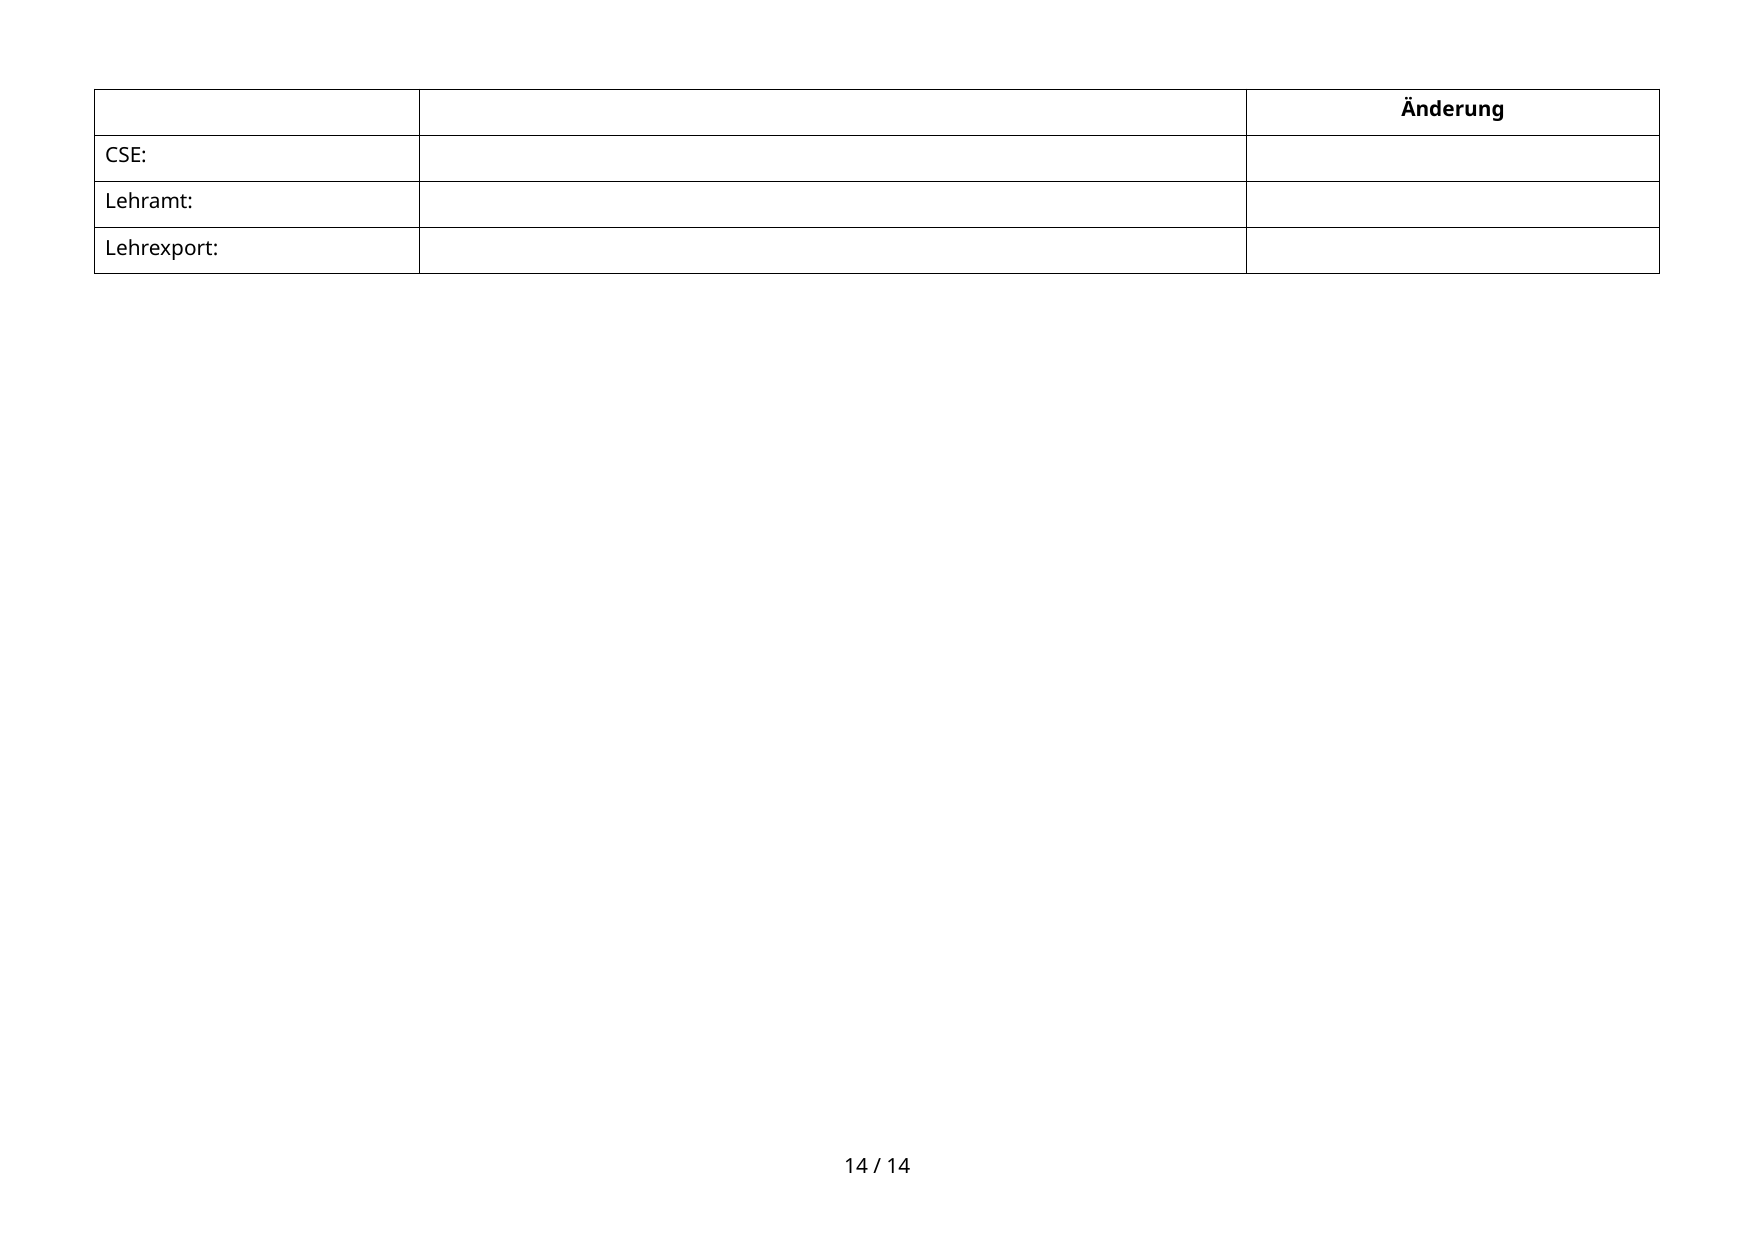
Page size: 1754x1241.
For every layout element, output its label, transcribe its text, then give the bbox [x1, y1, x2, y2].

table_cell [1247, 228, 1659, 273]
table_cell Lehrexport: [95, 228, 419, 273]
table_cell [1247, 136, 1659, 181]
table_cell [420, 182, 1246, 227]
table_cell [420, 136, 1246, 181]
table_header [420, 90, 1246, 134]
table_header Änderung [1247, 90, 1659, 134]
table_cell [1247, 182, 1659, 227]
table_header [95, 90, 419, 134]
table_cell CSE: [95, 136, 419, 181]
table_cell [420, 228, 1246, 273]
table_cell Lehramt: [95, 182, 419, 227]
